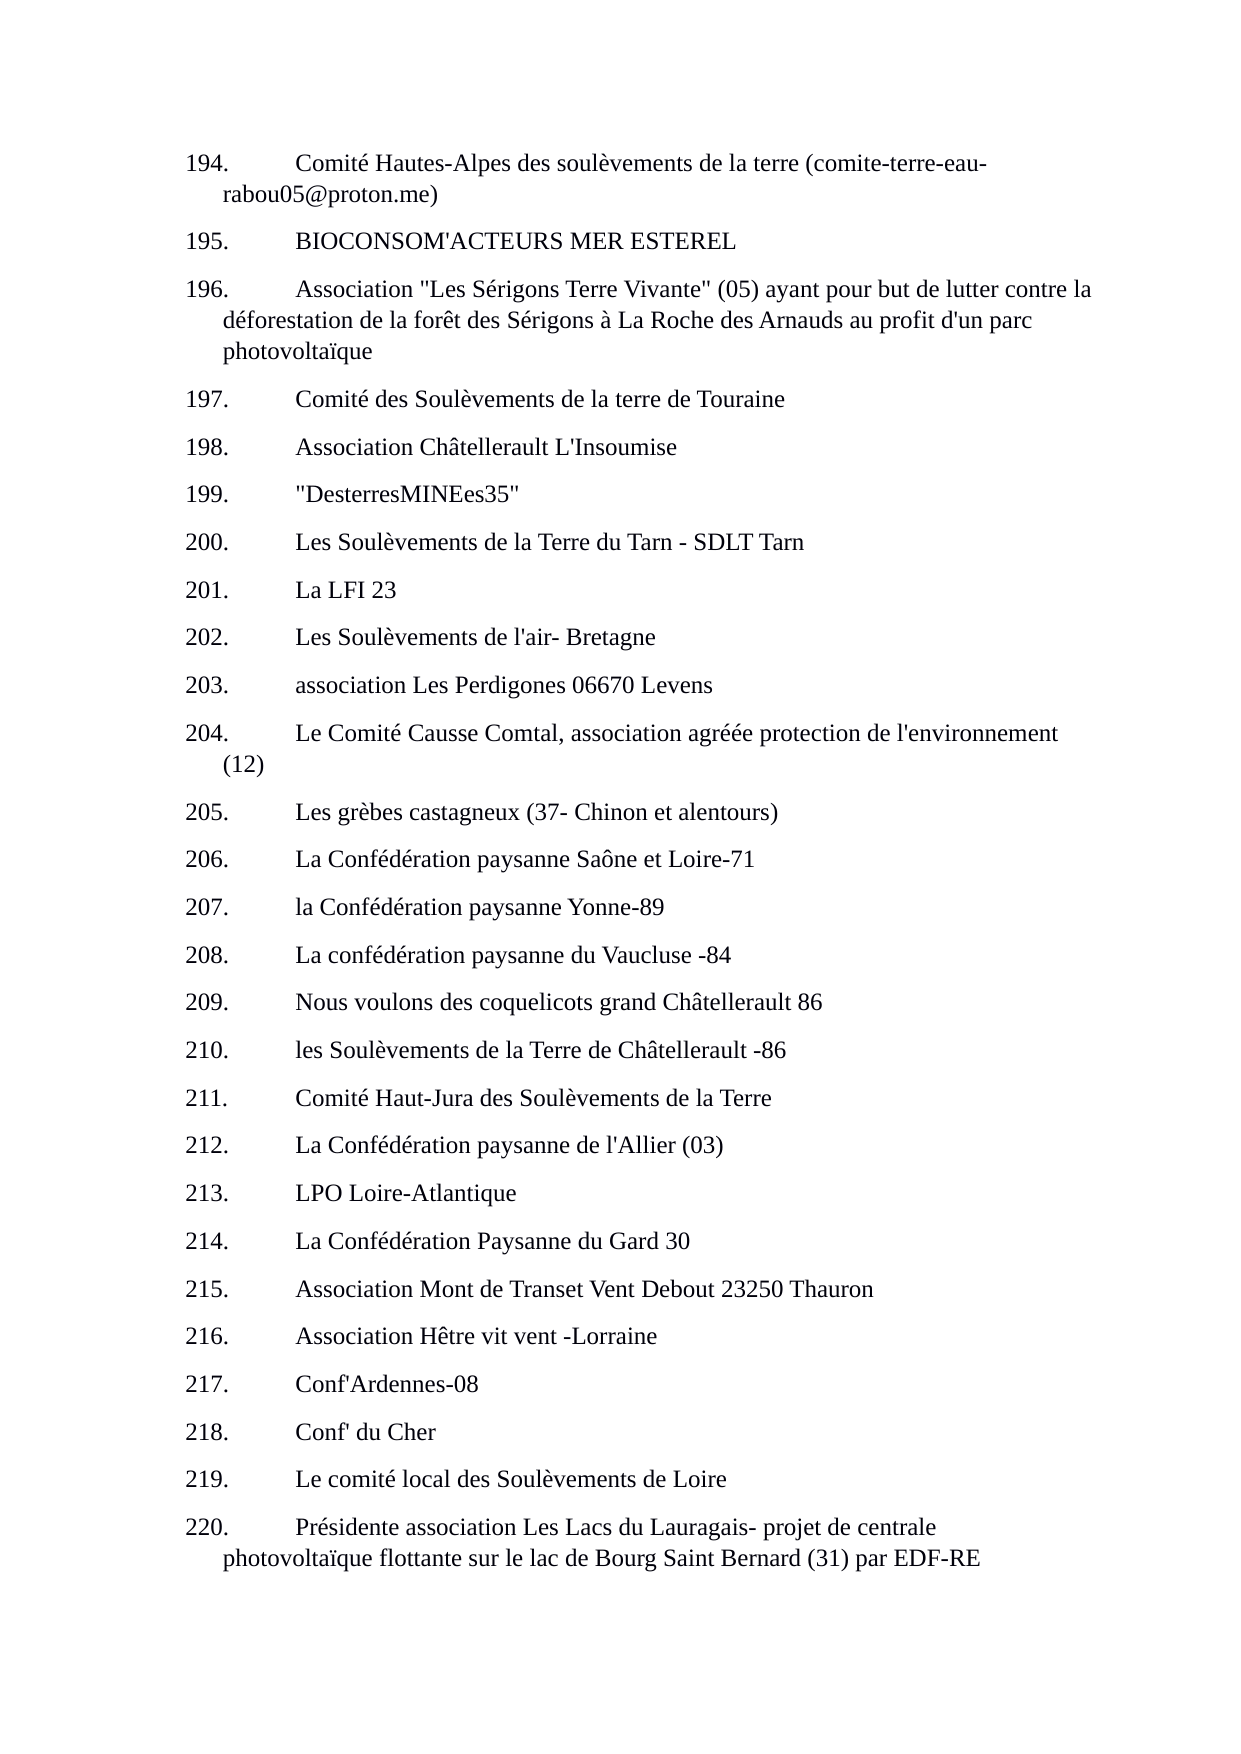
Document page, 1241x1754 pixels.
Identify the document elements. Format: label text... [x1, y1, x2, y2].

list "DesterresMINEes35" [185, 479, 1093, 508]
list Les Soulèvements de la Terre du Tarn - SDLT Tarn [185, 527, 1093, 556]
list les Soulèvements de la Terre de Châtellerault -86 [185, 1035, 1093, 1064]
list Le Comité Causse Comtal, association agréée protection de l'environnement (12) [185, 718, 1093, 778]
list Les Soulèvements de l'air- Bretagne [185, 622, 1093, 651]
list Association Mont de Transet Vent Debout 23250 Thauron [185, 1274, 1093, 1302]
list Comité des Soulèvements de la terre de Touraine [185, 384, 1093, 413]
list association Les Perdigones 06670 Levens [185, 670, 1093, 699]
list Le comité local des Soulèvements de Loire [185, 1464, 1093, 1493]
list Conf'Ardennes-08 [185, 1369, 1093, 1398]
list Nous voulons des coquelicots grand Châtellerault 86 [185, 987, 1093, 1016]
list Association Châtellerault L'Insoumise [185, 432, 1093, 460]
list Comité Haut-Jura des Soulèvements de la Terre [185, 1083, 1093, 1112]
list Conf' du Cher [185, 1417, 1093, 1446]
list BIOCONSOM'ACTEURS MER ESTEREL [185, 226, 1093, 255]
list Association Hêtre vit vent -Lorraine [185, 1321, 1093, 1350]
list Association "Les Sérigons Terre Vivante" (05) ayant pour but de lutter contre la déforestation de la forêt des Sérigons à La Roche des Arnauds au profit d'un parc photovoltaïque [185, 274, 1093, 365]
list la Confédération paysanne Yonne-89 [185, 892, 1093, 921]
list Présidente association Les Lacs du Lauragais- projet de centrale photovoltaïque flottante sur le lac de Bourg Saint Bernard (31) par EDF-RE [185, 1512, 1093, 1572]
list Les grèbes castagneux (37- Chinon et alentours) [185, 797, 1093, 825]
list La LFI 23 [185, 575, 1093, 603]
list LPO Loire-Atlantique [185, 1178, 1093, 1207]
list La Confédération paysanne Saône et Loire-71 [185, 844, 1093, 873]
list Comité Hautes-Alpes des soulèvements de la terre (comite-terre-eau-rabou05@proton.me)‌ [185, 148, 1093, 207]
list La confédération paysanne du Vaucluse -84 [185, 940, 1093, 968]
list La Confédération Paysanne du Gard 30 [185, 1226, 1093, 1255]
list La Confédération paysanne de l'Allier (03) [185, 1131, 1093, 1159]
